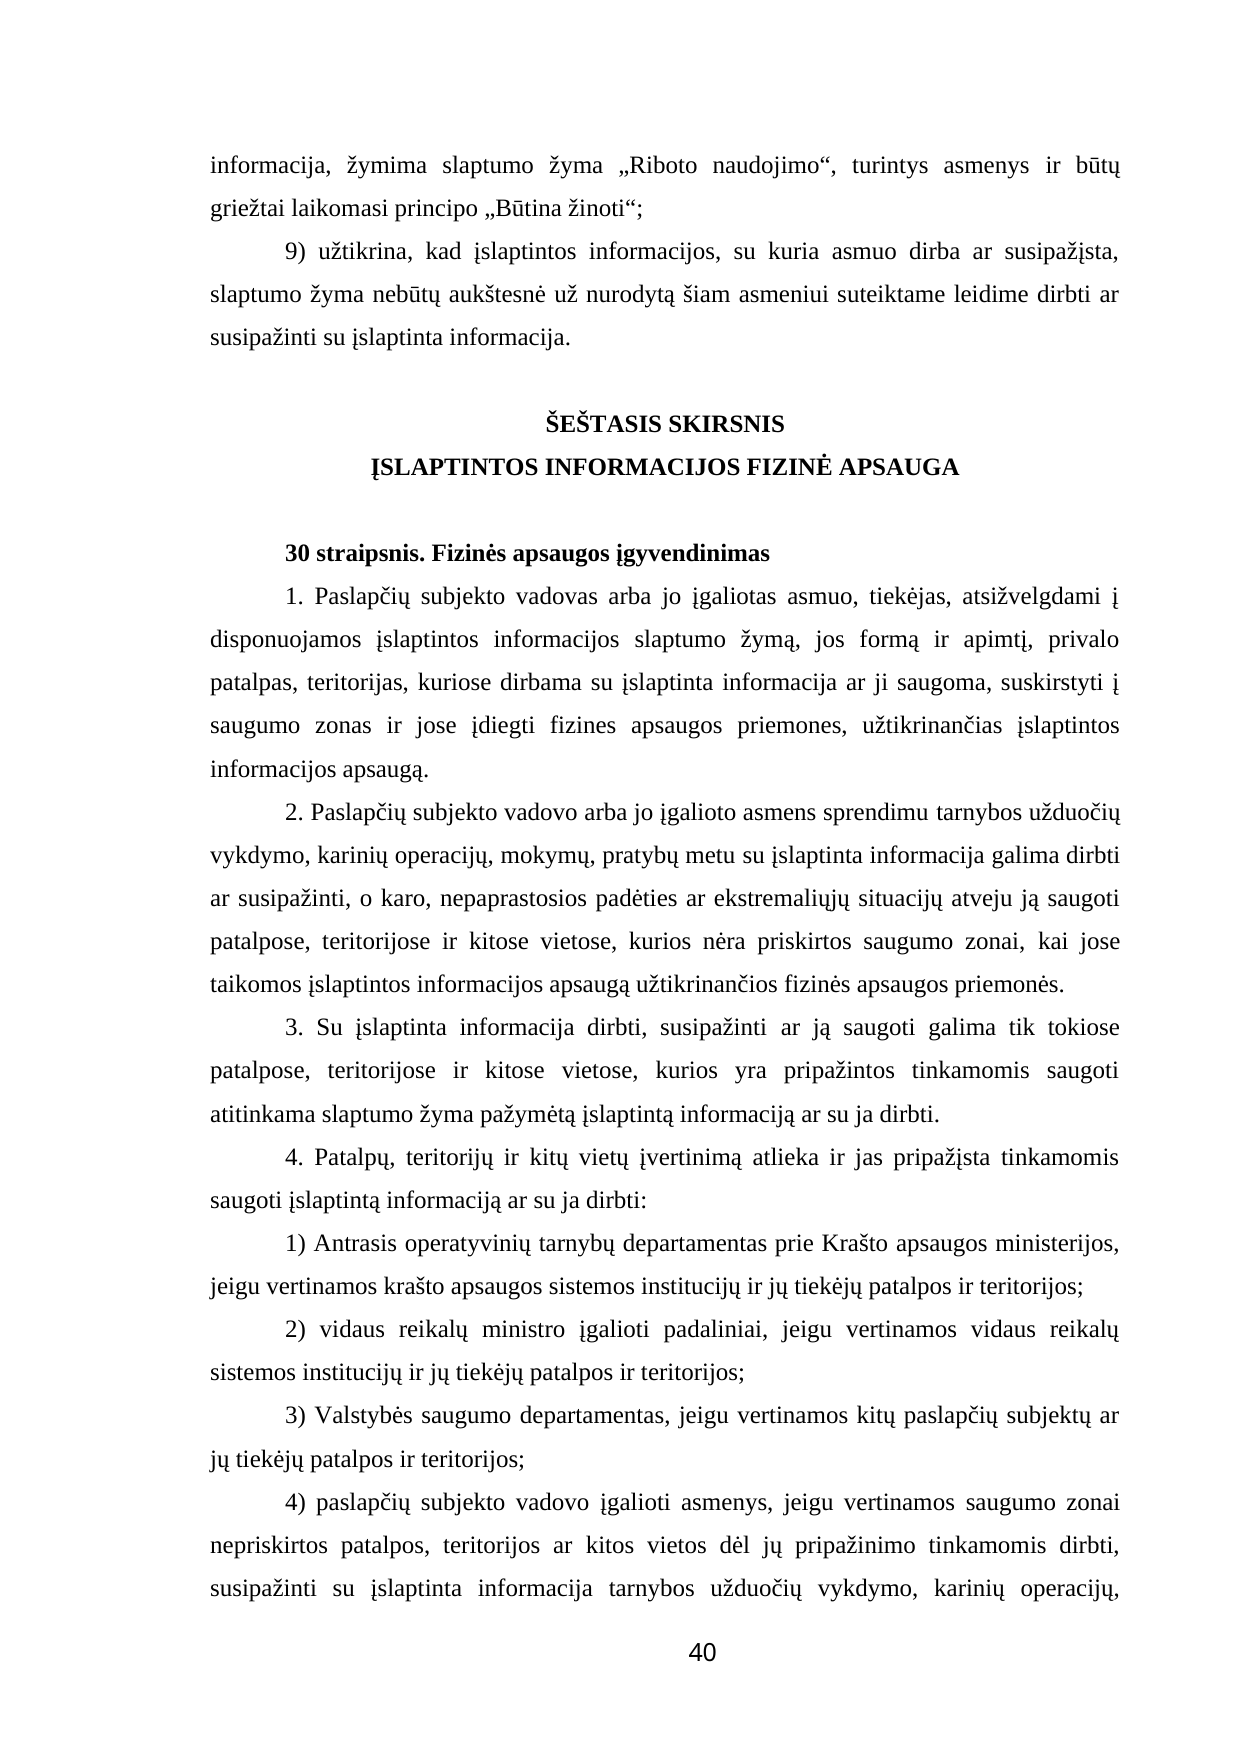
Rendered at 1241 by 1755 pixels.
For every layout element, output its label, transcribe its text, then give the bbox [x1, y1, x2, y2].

text 30 straipsnis. Fizinės apsaugos įgyvendinimas [210, 538, 1120, 567]
text 9) užtikrina, kad įslaptintos informacijos, su kuria asmuo dirba ar susipažįsta, slaptumo žyma nebūtų aukštesnė už nurodytą šiam asmeniui suteiktame leidime dirbti ar susipažinti su įslaptinta informacija. [210, 236, 1120, 351]
text informacija, žymima slaptumo žyma „Riboto naudojimo“, turintys asmenys ir būtų griežtai laikomasi principo „Būtina žinoti“; [210, 150, 1120, 222]
text 3) Valstybės saugumo departamentas, jeigu vertinamos kitų paslapčių subjektų ar jų tiekėjų patalpos ir teritorijos; [210, 1401, 1120, 1472]
text 4) paslapčių subjekto vadovo įgalioti asmenys, jeigu vertinamos saugumo zonai nepriskirtos patalpos, teritorijos ar kitos vietos dėl jų pripažinimo tinkamomis dirbti, susipažinti su įslaptinta informacija tarnybos užduočių vykdymo, karinių operacijų, [210, 1487, 1120, 1602]
text 1. Paslapčių subjekto vadovas arba jo įgaliotas asmuo, tiekėjas, atsižvelgdami į disponuojamos įslaptintos informacijos slaptumo žymą, jos formą ir apimtį, privalo patalpas, teritorijas, kuriose dirbama su įslaptinta informacija ar ji saugoma, suskirstyti į saugumo zonas ir jose įdiegti fizines apsaugos priemones, užtikrinančias įslaptintos informacijos apsaugą. [210, 581, 1120, 782]
text ĮSLAPTINTOS INFORMACIJOS FIZINĖ APSAUGA [210, 452, 1120, 481]
text 3. Su įslaptinta informacija dirbti, susipažinti ar ją saugoti galima tik tokiose patalpose, teritorijose ir kitose vietose, kurios yra pripažintos tinkamomis saugoti atitinkama slaptumo žyma pažymėtą įslaptintą informaciją ar su ja dirbti. [210, 1012, 1120, 1127]
text 4. Patalpų, teritorijų ir kitų vietų įvertinimą atlieka ir jas pripažįsta tinkamomis saugoti įslaptintą informaciją ar su ja dirbti: [210, 1142, 1120, 1214]
text 1) Antrasis operatyvinių tarnybų departamentas prie Krašto apsaugos ministerijos, jeigu vertinamos krašto apsaugos sistemos institucijų ir jų tiekėjų patalpos ir teritorijos; [210, 1228, 1120, 1300]
text 2) vidaus reikalų ministro įgalioti padaliniai, jeigu vertinamos vidaus reikalų sistemos institucijų ir jų tiekėjų patalpos ir teritorijos; [210, 1314, 1120, 1386]
text ŠEŠTASIS SKIRSNIS [210, 409, 1120, 437]
text 2. Paslapčių subjekto vadovo arba jo įgalioto asmens sprendimu tarnybos užduočių vykdymo, karinių operacijų, mokymų, pratybų metu su įslaptinta informacija galima dirbti ar susipažinti, o karo, nepaprastosios padėties ar ekstremaliųjų situacijų atveju ją saugoti patalpose, teritorijose ir kitose vietose, kurios nėra priskirtos saugumo zonai, kai jose taikomos įslaptintos informacijos apsaugą užtikrinančios fizinės apsaugos priemonės. [210, 797, 1120, 998]
